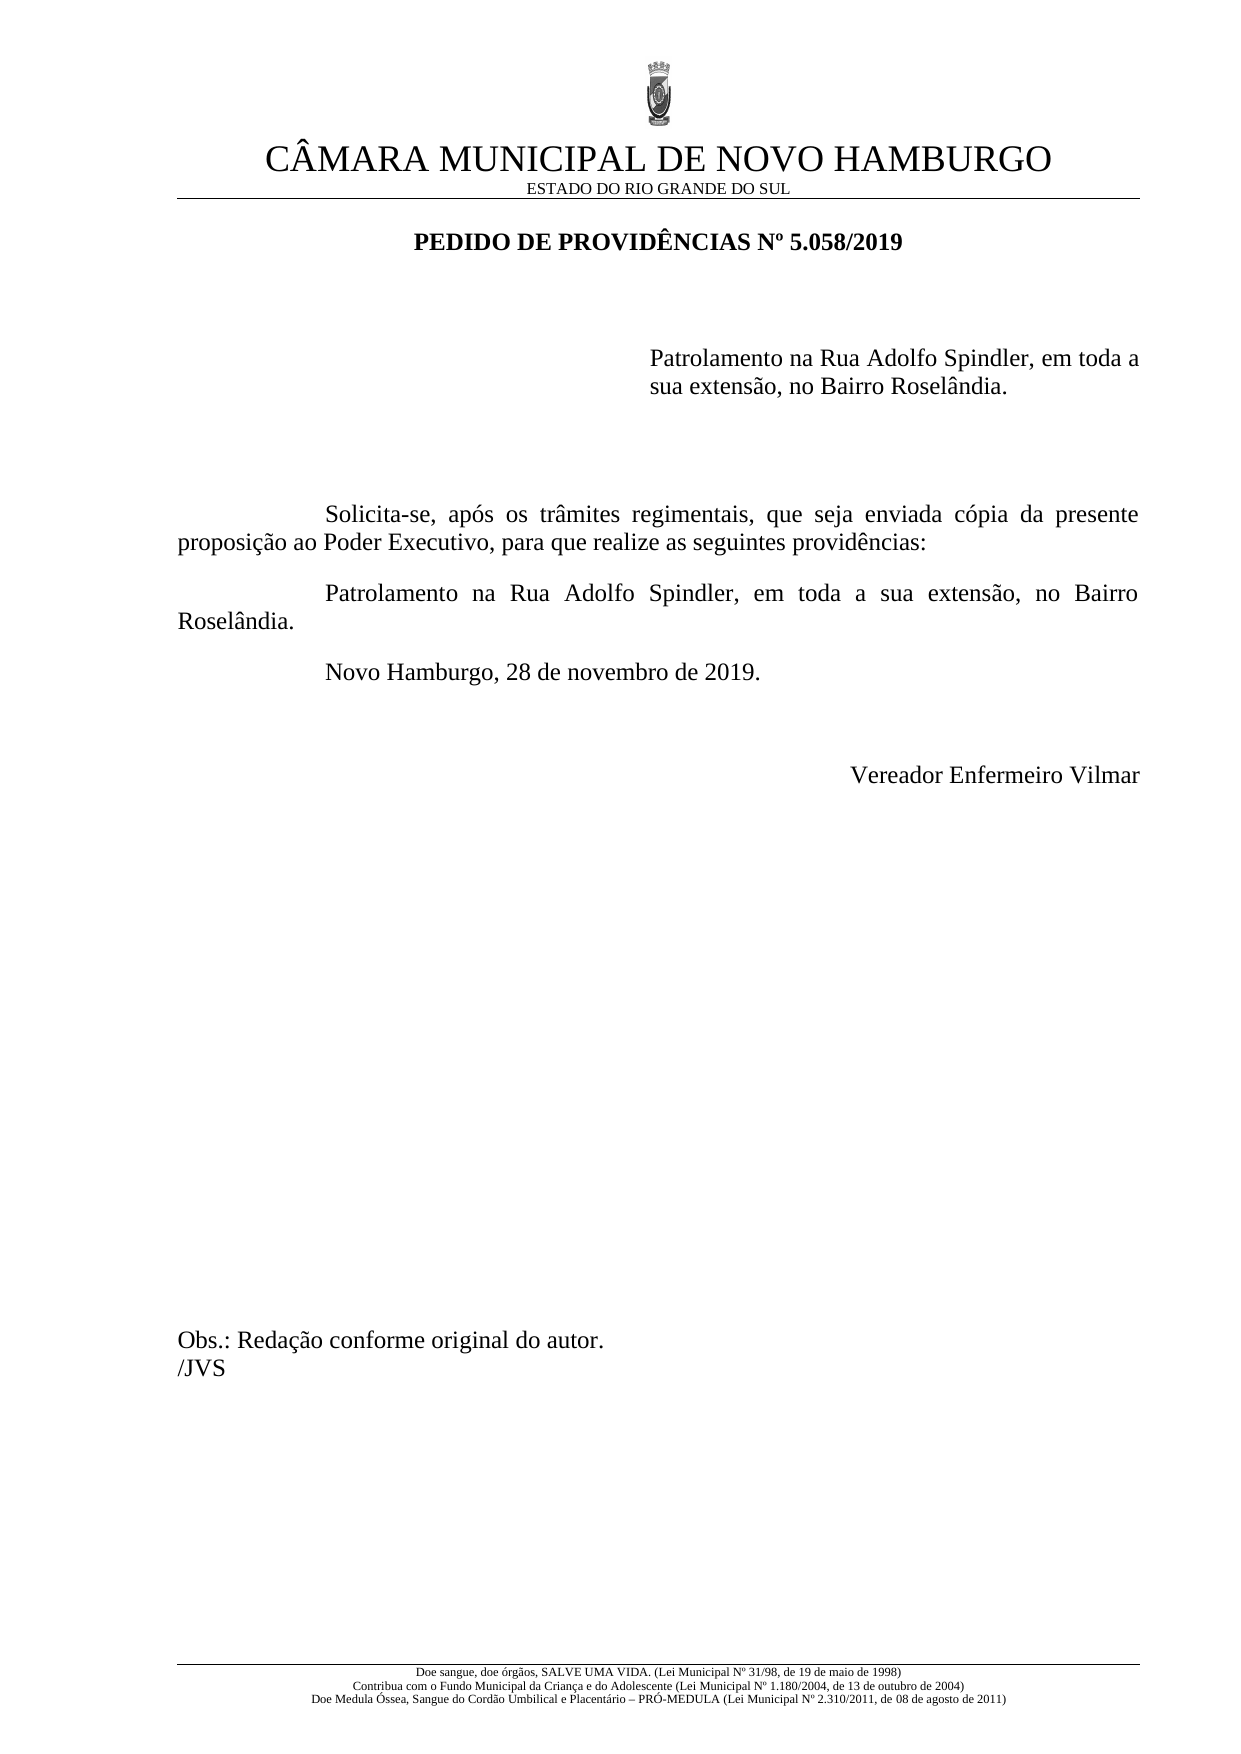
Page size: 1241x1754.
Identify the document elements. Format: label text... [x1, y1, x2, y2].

text /JVS [177, 1354, 1140, 1382]
text Novo Hamburgo, 28 de novembro de 2019. [177, 658, 1140, 686]
text PEDIDO DE PROVIDÊNCIAS Nº 5.058/2019 [177, 228, 1140, 256]
text Obs.: Redação conforme original do autor. [177, 1327, 1140, 1354]
text Vereador Enfermeiro Vilmar [177, 761, 1140, 788]
text Patrolamento na Rua Adolfo Spindler, em toda a sua extensão, no Bairro Roselândia. [177, 579, 1140, 635]
text Patrolamento na Rua Adolfo Spindler, em toda a sua extensão, no Bairro Roselândia. [649, 344, 1140, 400]
text Solicita-se, após os trâmites regimentais, que seja enviada cópia da presente proposição ao Poder Executivo, para que realize as seguintes providências: [177, 500, 1140, 556]
